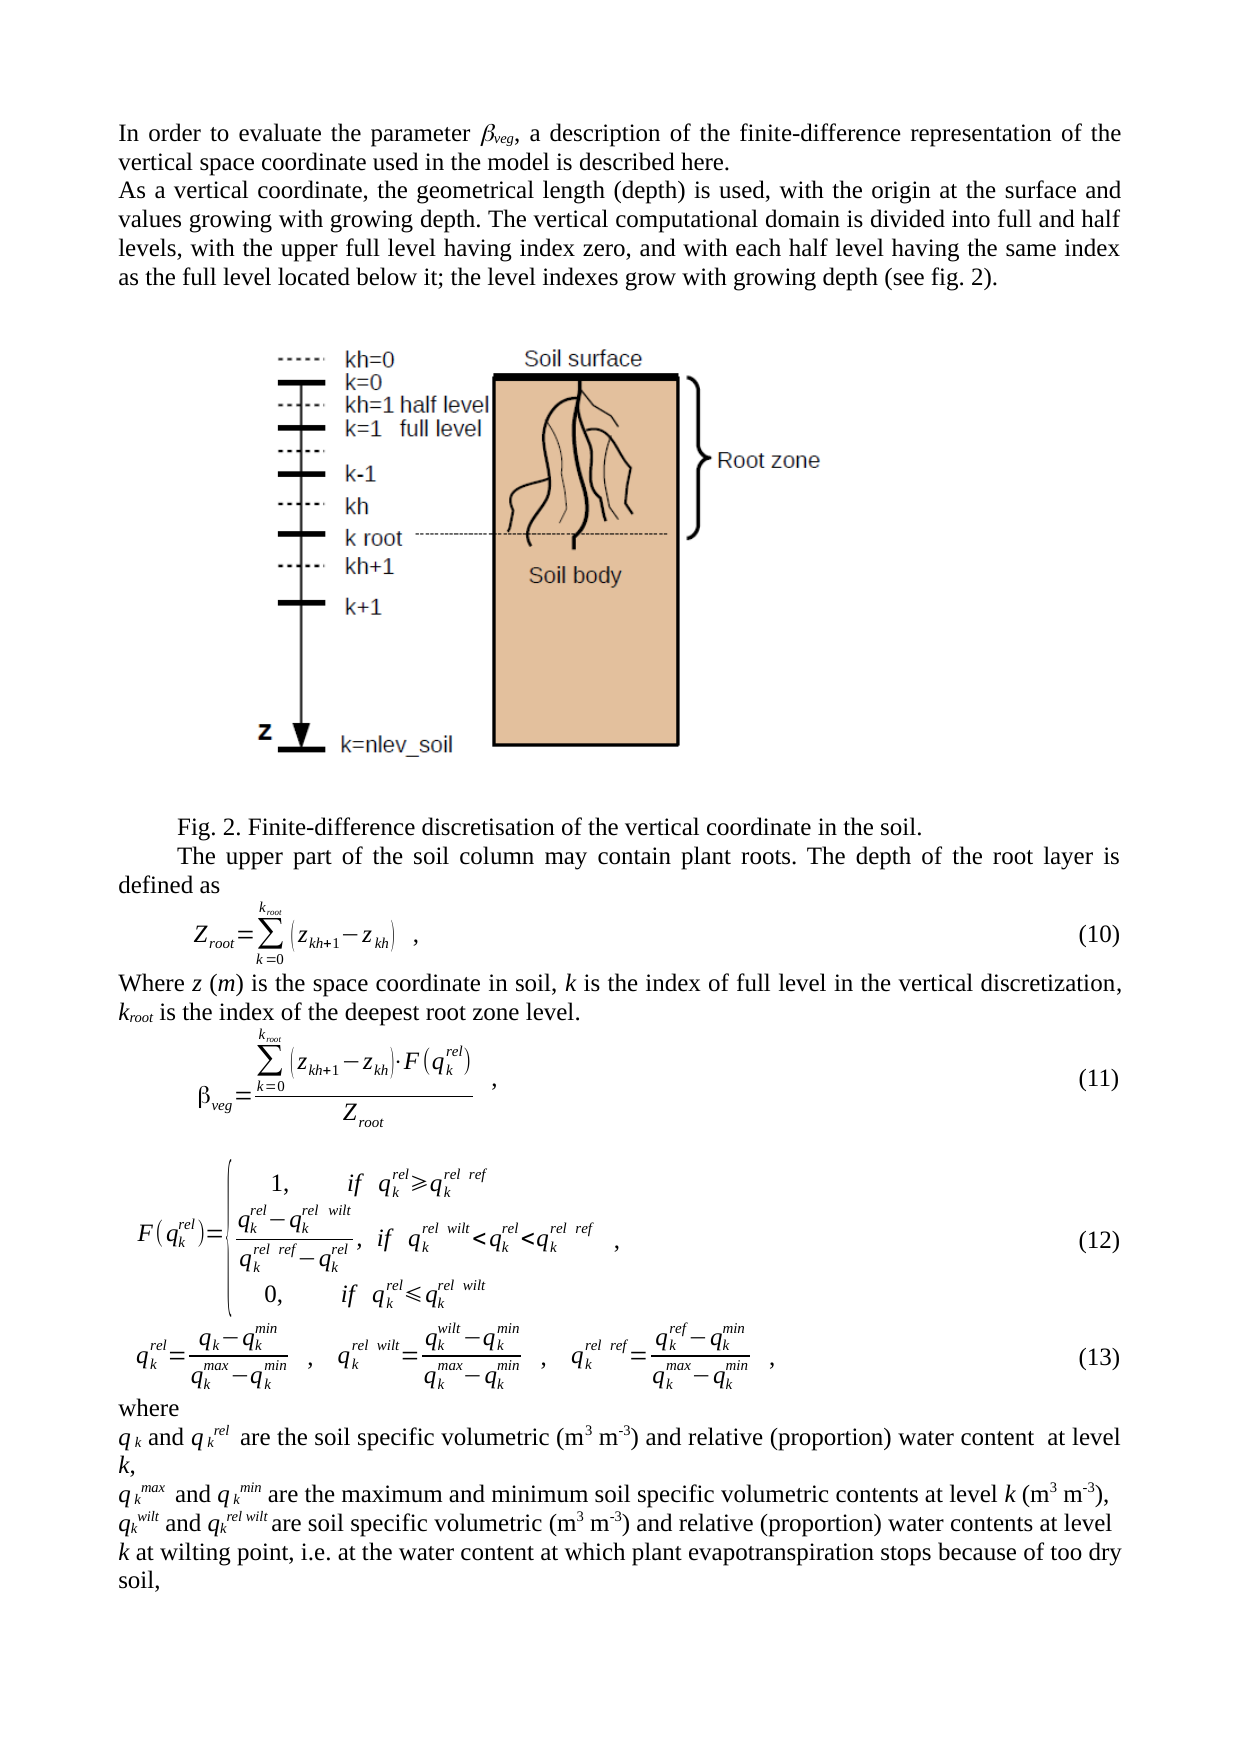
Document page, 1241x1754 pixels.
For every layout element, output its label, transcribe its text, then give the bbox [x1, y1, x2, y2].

text In order to evaluate the parameter bveg, a description of the finite-difference representation of the vertical space coordinate used in the model is described here. [118, 118, 1122, 176]
text , (11) [118, 1026, 1122, 1130]
text q kmax and q kmin are the maximum and minimum soil specific volumetric contents at level k (m3 m-3), [118, 1479, 1122, 1508]
text qkwilt and qkrel wilt are soil specific volumetric (m3 m-3) and relative (proportion) water contents at level k at wilting point, i.e. at the water content at which plant evapotranspiration stops because of too dry soil, [118, 1508, 1122, 1594]
text Fig. 2. Finite-difference discretisation of the vertical coordinate in the soil. [118, 812, 1122, 841]
picture [243, 319, 832, 784]
text , (10) [118, 898, 1122, 968]
text The upper part of the soil column may contain plant roots. The depth of the root layer is defined as [118, 841, 1122, 898]
text , , , (13) [118, 1319, 1122, 1393]
table_header [177, 319, 898, 812]
text As a vertical coordinate, the geometrical length (depth) is used, with the origin at the surface and values growing with growing depth. The vertical computational domain is divided into full and half levels, with the upper full level having index zero, and with each half level having the same index as the full level located below it; the level indexes grow with growing depth (see fig. 2). [118, 176, 1122, 291]
text , (12) [118, 1159, 1122, 1319]
text Where z (m) is the space coordinate in soil, k is the index of full level in the vertical discretization, kroot is the index of the deepest root zone level. [118, 968, 1122, 1026]
text where [118, 1393, 1122, 1422]
text q k and q krel are the soil specific volumetric (m3 m-3) and relative (proportion) water content at level k, [118, 1422, 1122, 1479]
